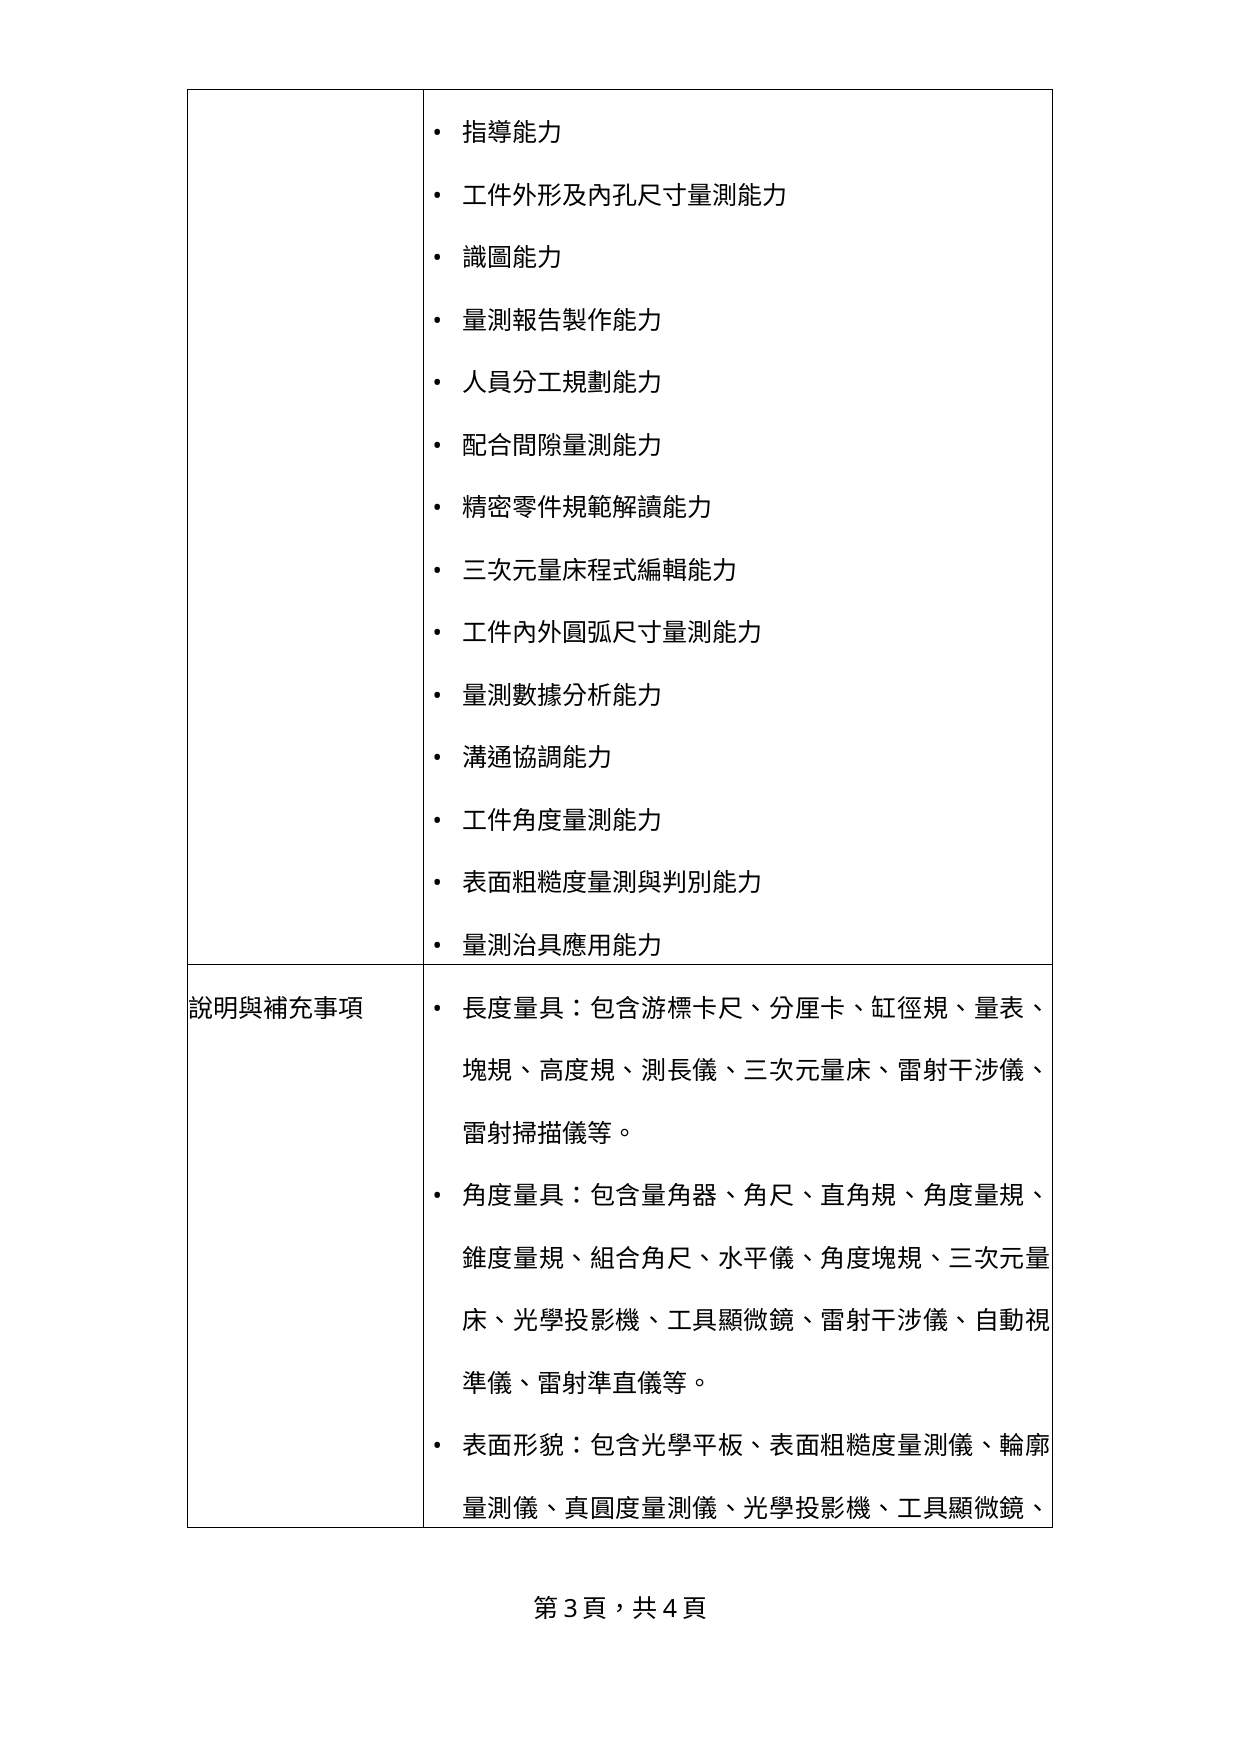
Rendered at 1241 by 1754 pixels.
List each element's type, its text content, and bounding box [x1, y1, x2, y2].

table_cell [188, 90, 423, 964]
table_cell 量測儀器設備選用能力 精密量測儀器設備操作能力 異常狀況判別及解決能力 量測需求分析能力 工件階級及深度尺寸量測能力 指導能力 工件外形及內孔尺寸量測能力 識圖能力 量測報告製作能力 人員分工規劃能力 配合間隙量測能力 精密零件規範解讀能力 三次元量床程式編輯能力 工件內外圓弧尺寸量測能力 量測數據分析能力 溝通協調能力 工件角度量測能力 表面粗糙度量測與判別能力 量測治具應用能力 [424, 90, 1052, 964]
table_cell 說明與補充事項 [188, 965, 423, 1527]
table_cell 長度量具：包含游標卡尺、分厘卡、缸徑規、量表、塊規、高度規、測長儀、三次元量床、雷射干涉儀、雷射掃描儀等。 角度量具：包含量角器、角尺、直角規、角度量規、錐度量規、組合角尺、水平儀、角度塊規、三次元量床、光學投影機、工具顯微鏡、雷射干涉儀、自動視準儀、雷射準直儀等。 表面形貌：包含光學平板、表面粗糙度量測儀、輪廓量測儀、真圓度量測儀、光學投影機、工具顯微鏡、 [424, 965, 1052, 1527]
